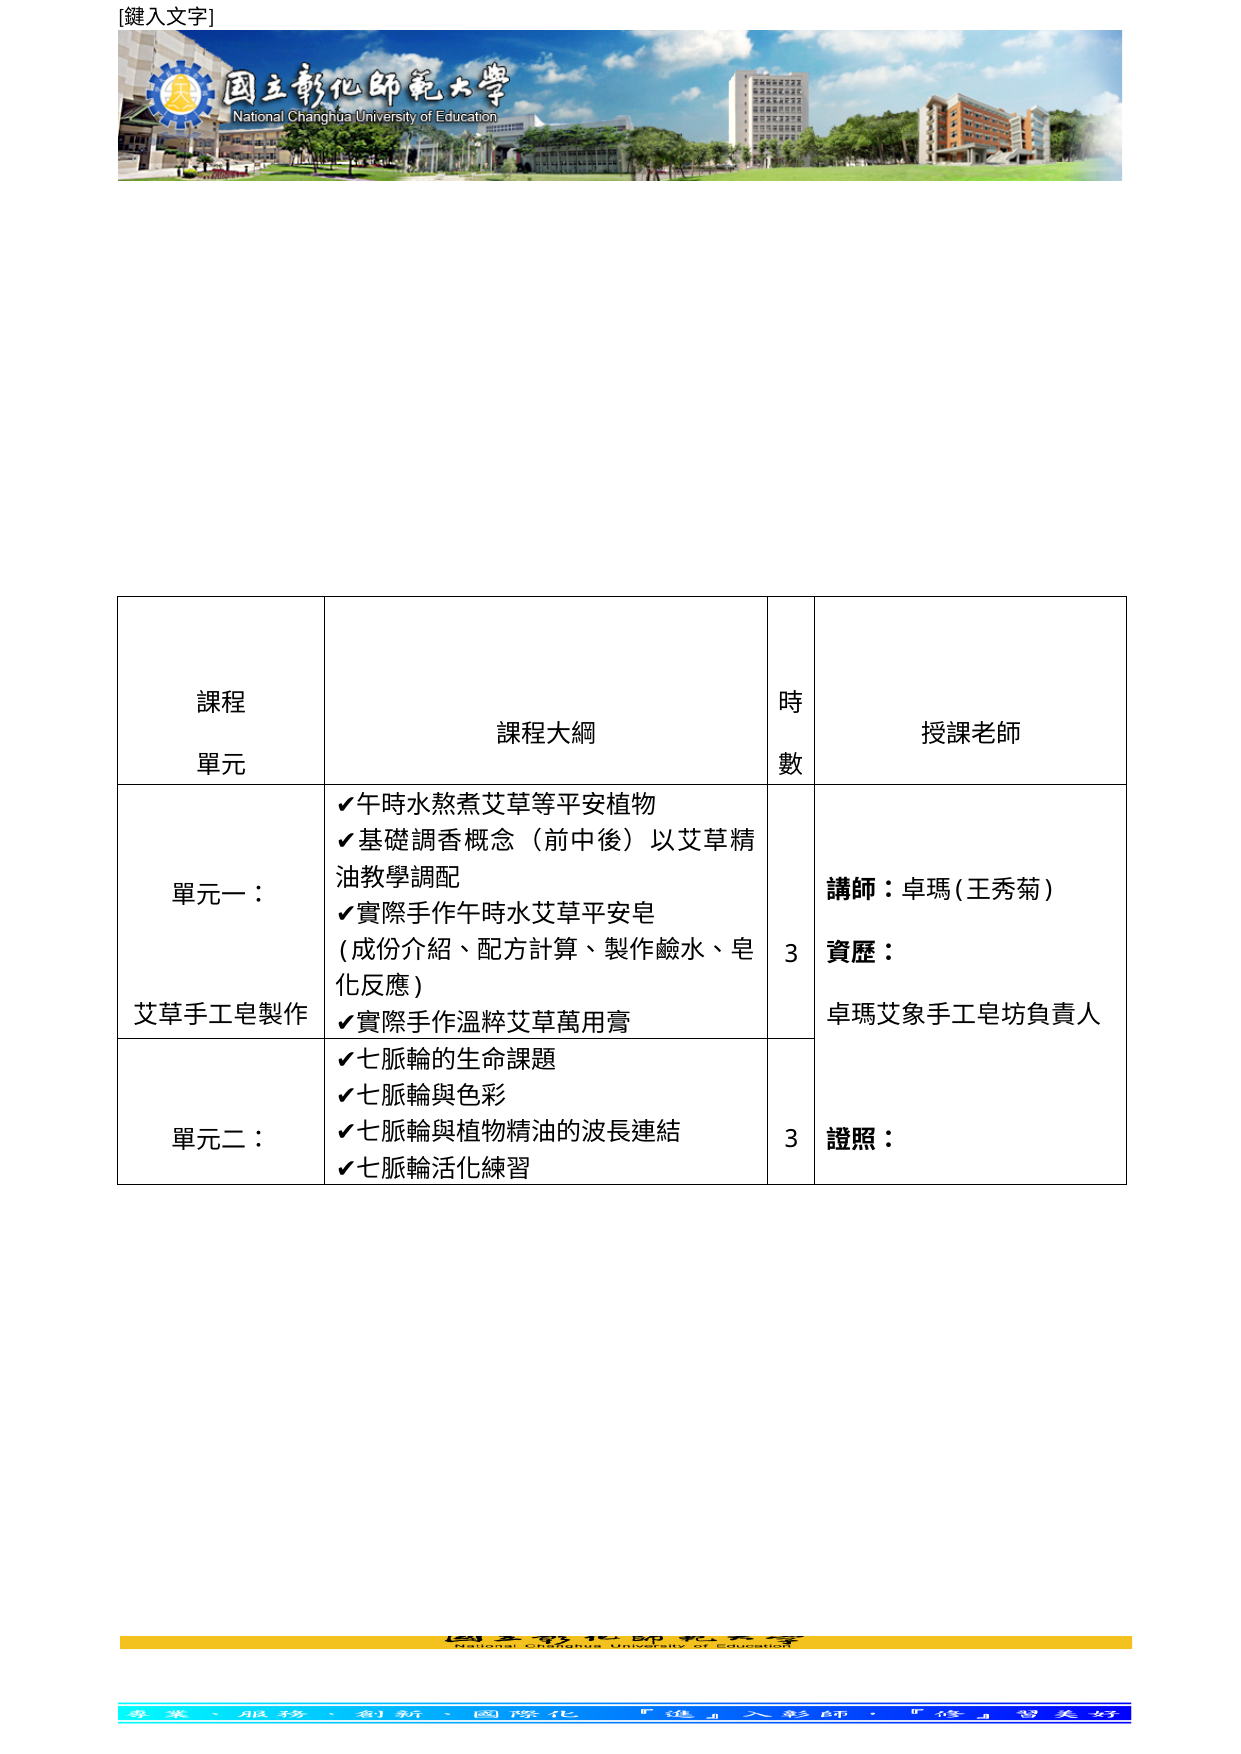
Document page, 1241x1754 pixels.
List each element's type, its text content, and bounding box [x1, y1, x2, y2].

table_cell 3 [768, 1039, 814, 1184]
table_header 課程 單元 [118, 597, 324, 783]
table_cell ✔七脈輪的生命課題 ✔七脈輪與色彩 ✔七脈輪與植物精油的波長連結 ✔七脈輪活化練習 [325, 1039, 767, 1184]
table_header 課程大綱 [325, 597, 767, 783]
table_cell 3 [768, 785, 814, 1038]
table_cell 單元一： 艾草手工皂製作 [118, 785, 324, 1038]
table_cell ✔午時水熬煮艾草等平安植物 ✔基礎調香概念（前中後）以艾草精油教學調配 ✔實際手作午時水艾草平安皂 (成份介紹、配方計算、製作鹼水、皂化反應) ✔實際手作溫粹艾草萬用膏 [325, 785, 767, 1038]
table_header 時數 [768, 597, 814, 783]
table_header 授課老師 [815, 597, 1126, 783]
table_cell 講師：卓瑪(王秀菊) 資歷： 卓瑪艾象手工皂坊負責人 證照： ✫蘇格蘭芳療藝術皂認證 ✫英國巴哈花精證書 ✫美國NAHA 國家整體芳 療協會芳療認證 ✫美國INHA國際自然療 法師芳療認證 ✫NLP神經語言學國際認證 [815, 785, 1126, 1184]
table_cell 單元二： [118, 1039, 324, 1184]
